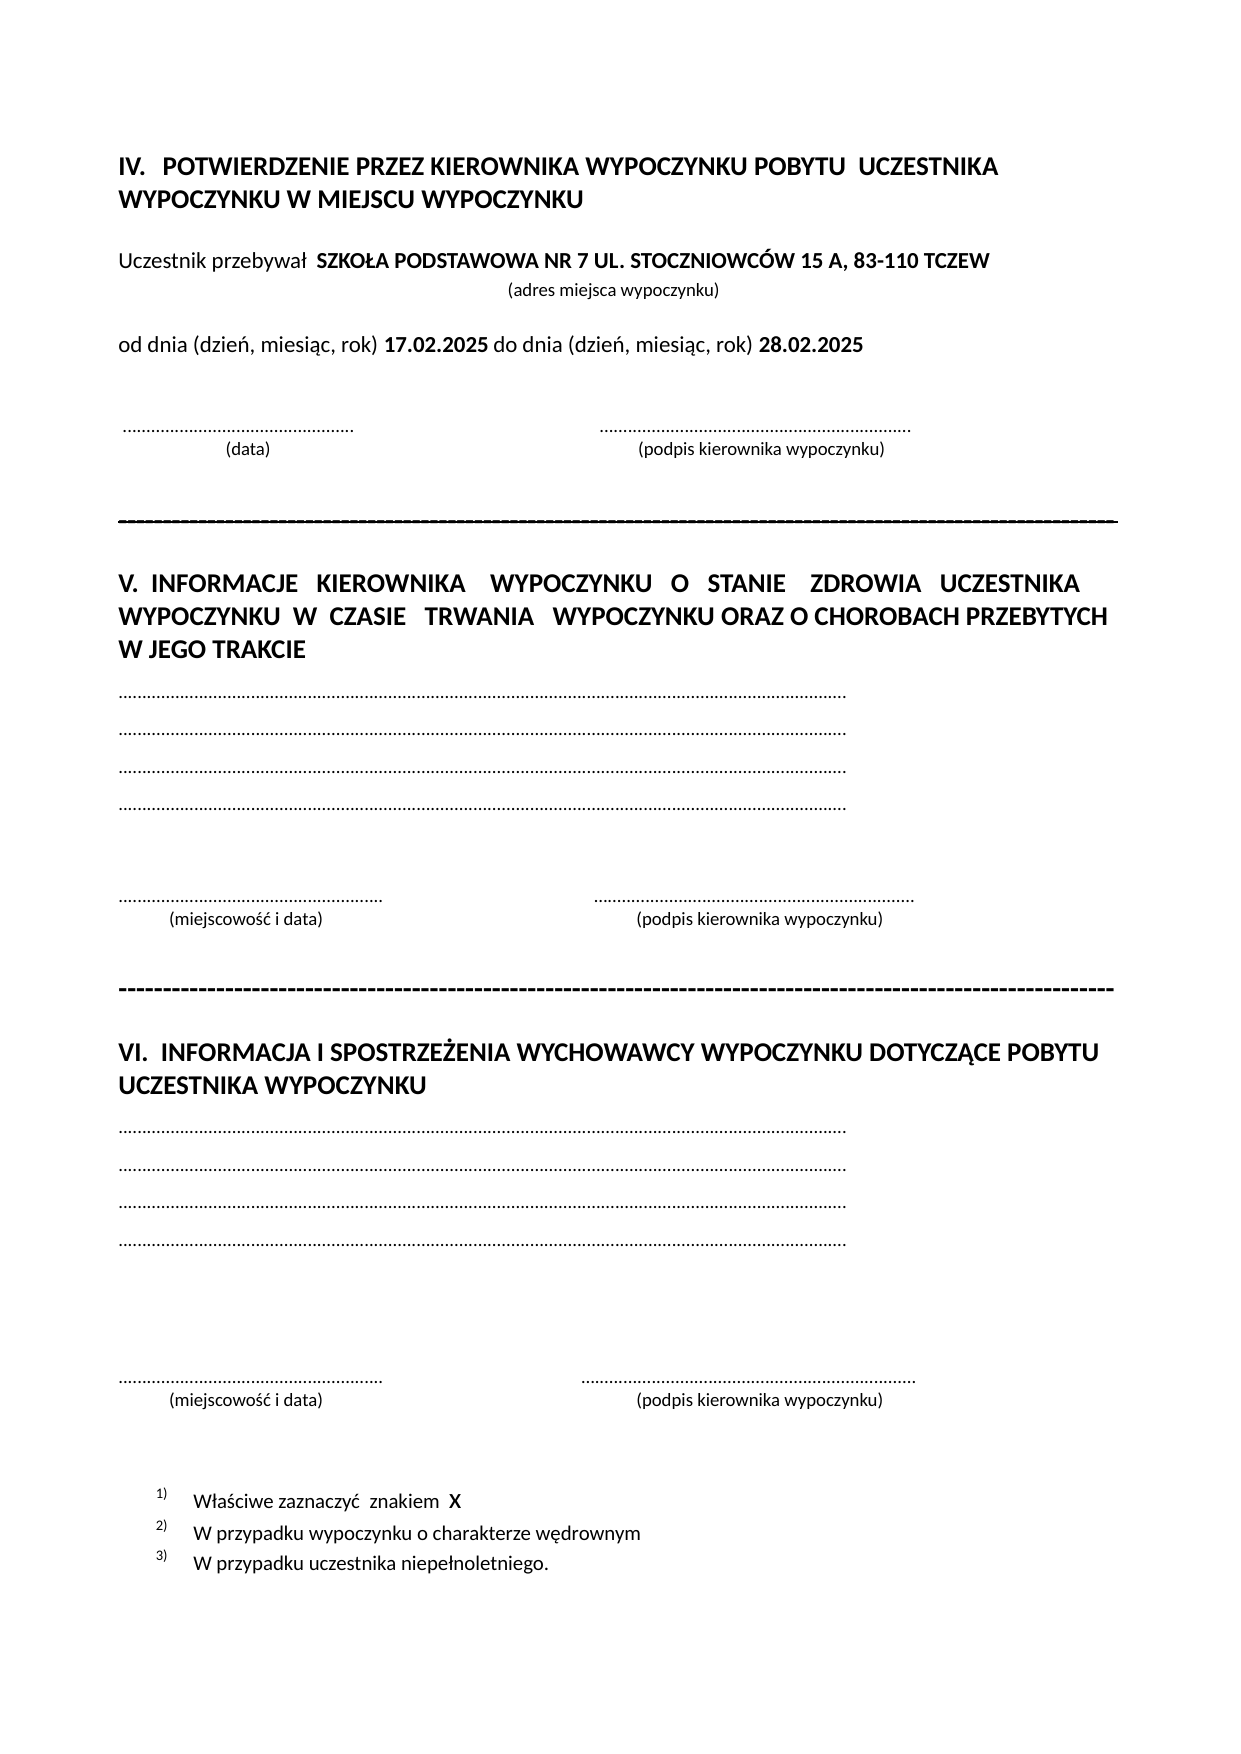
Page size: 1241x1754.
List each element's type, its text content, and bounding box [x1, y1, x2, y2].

list W przypadku uczestnika niepełnoletniego. [156, 1546, 1122, 1577]
text .......................................................................................................................................................... [118, 703, 1122, 740]
text IV. POTWIERDZENIE PRZEZ KIEROWNIKA WYPOCZYNKU POBYTU UCZESTNIKA WYPOCZYNKU W MIEJSCU WYPOCZYNKU [118, 149, 1122, 215]
text od dnia (dzień, miesiąc, rok) 17.02.2025 do dnia (dzień, miesiąc, rok) 28.02.2025 [118, 330, 1122, 358]
text .......................................................................................................................................................... [118, 1213, 1122, 1251]
text (adres miejsca wypoczynku) [118, 274, 1122, 302]
list W przypadku wypoczynku o charakterze wędrownym [156, 1516, 1122, 1546]
text .......................................................................................................................................................... [118, 1101, 1122, 1138]
text (miejscowość i data) (podpis kierownika wypoczynku) [118, 1388, 1122, 1411]
text (data) (podpis kierownika wypoczynku) [118, 437, 1122, 460]
text .......................................................................................................................................................... [118, 740, 1122, 778]
text VI. INFORMACJA I SPOSTRZEŻENIA WYCHOWAWCY WYPOCZYNKU DOTYCZĄCE POBYTU UCZESTNIKA WYPOCZYNKU [118, 1035, 1122, 1101]
text .......................................................................................................................................................... [118, 778, 1122, 815]
text Uczestnik przebywał SZKOŁA PODSTAWOWA NR 7 UL. STOCZNIOWCÓW 15 A, 83-110 TCZEW [118, 246, 1122, 274]
text ---------------------------------------------------------------------------------------------------------------- [118, 971, 1122, 1035]
text .......................................................................................................................................................... [118, 1138, 1122, 1176]
text ........................................................ …................................................................. [118, 884, 1122, 907]
text .......................................................................................................................................................... [118, 1176, 1122, 1213]
text ........................................................ ….................................................................... [118, 1366, 1122, 1388]
text ................................................. .................................................................. [118, 414, 1122, 437]
list Właściwe zaznaczyć znakiem x [156, 1480, 1122, 1516]
text .......................................................................................................................................................... [118, 665, 1122, 703]
text V. INFORMACJE KIEROWNIKA WYPOCZYNKU O STANIE ZDROWIA UCZESTNIKA WYPOCZYNKU W CZASIE TRWANIA WYPOCZYNKU ORAZ O CHOROBACH PRZEBYTYCH W JEGO TRAKCIE [118, 566, 1122, 665]
text (miejscowość i data) (podpis kierownika wypoczynku) [118, 907, 1122, 930]
text ---------------------------------------------------------------------------------------------------------------- [118, 502, 1122, 537]
